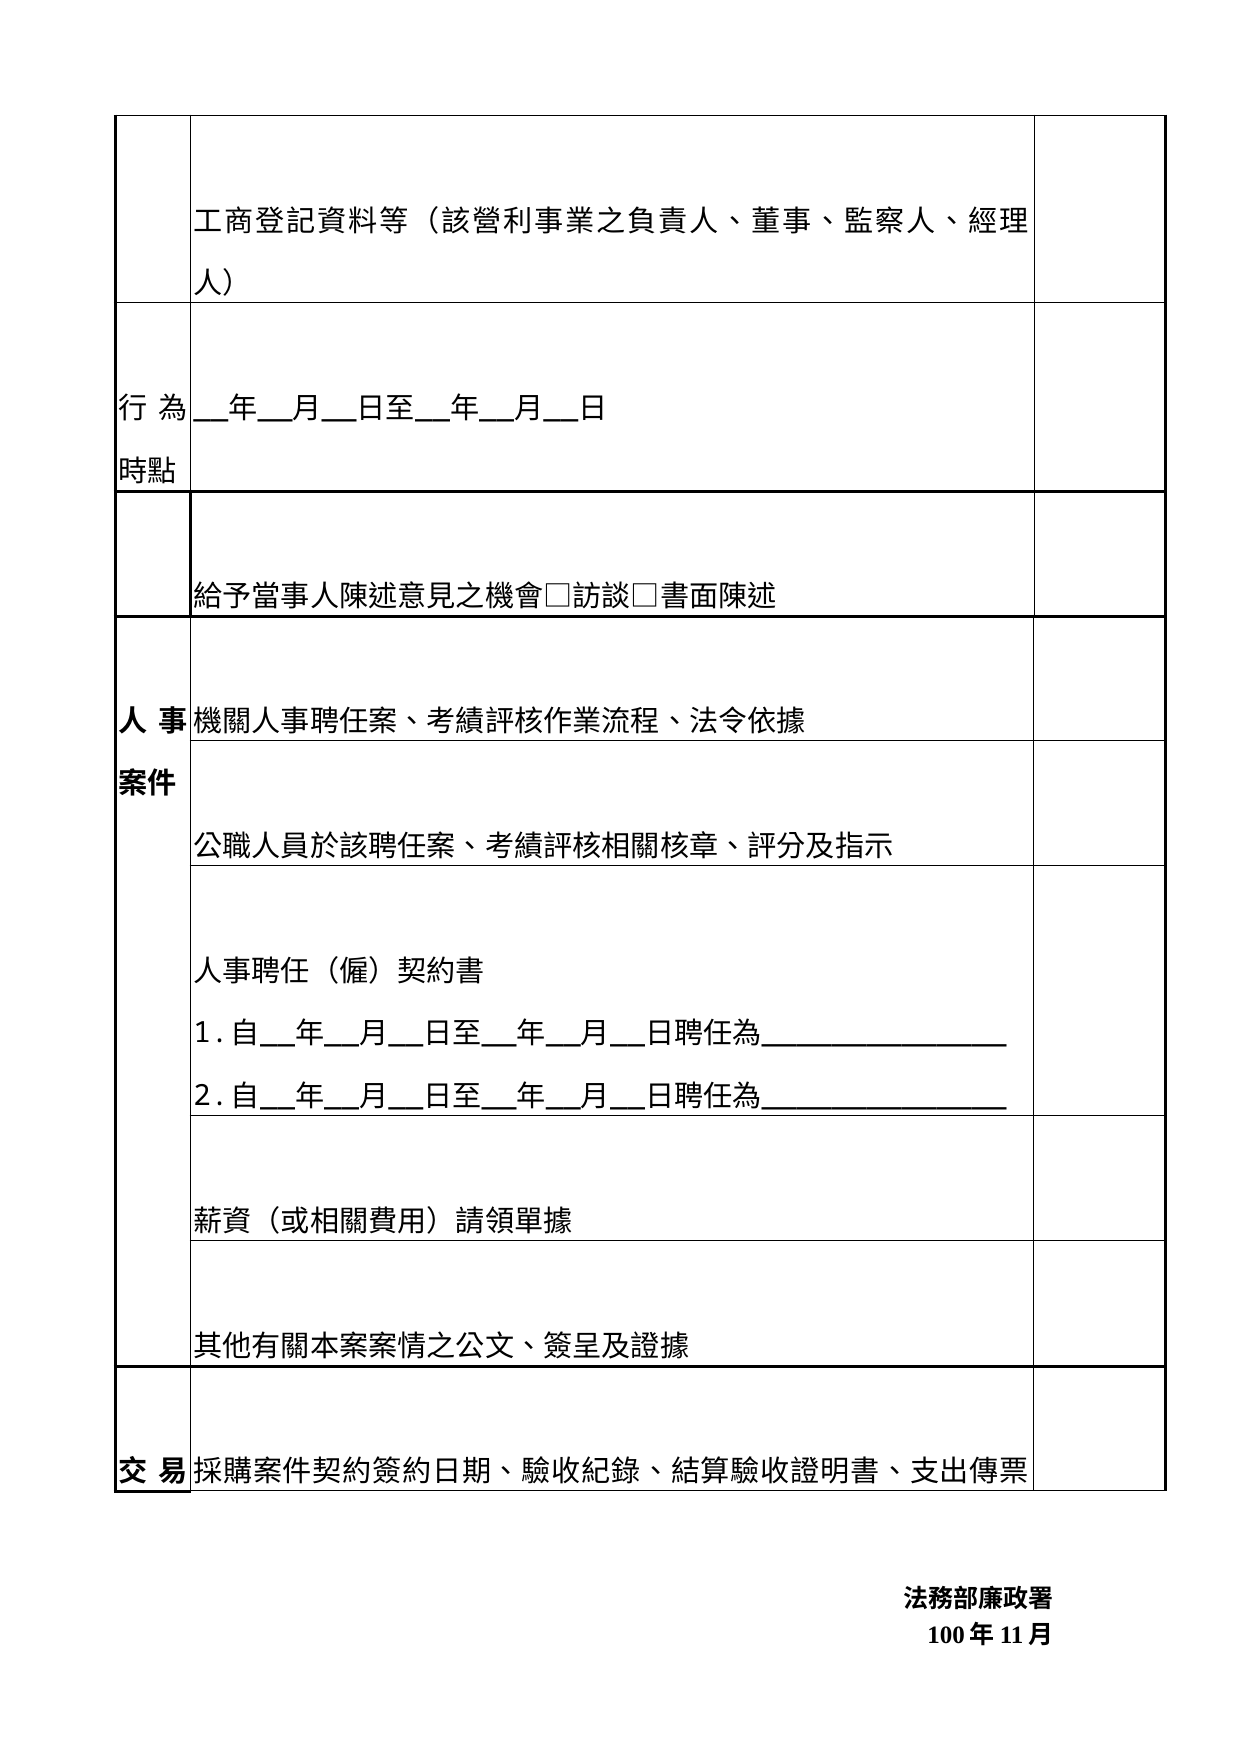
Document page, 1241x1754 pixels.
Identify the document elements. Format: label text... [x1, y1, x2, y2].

table_cell 薪資（或相關費用）請領單據 [191, 1116, 1033, 1239]
table_cell [1034, 1368, 1164, 1489]
table_cell 交易 [117, 1368, 190, 1489]
table_cell 行為時點 [117, 303, 190, 489]
table_cell [1035, 116, 1164, 302]
table_cell 工商登記資料等（該營利事業之負責人、董事、監察人、經理人） [191, 116, 1034, 302]
table_cell [117, 116, 190, 302]
table_cell __年__月__日至__年__月__日 [191, 303, 1034, 489]
table_cell [1035, 303, 1164, 489]
table_cell 採購案件契約簽約日期、驗收紀錄、結算驗收證明書、支出傳票 [191, 1368, 1033, 1489]
table_cell 公職人員於該聘任案、考績評核相關核章、評分及指示 [191, 741, 1033, 864]
table_cell 其他有關本案案情之公文、簽呈及證據 [191, 1241, 1033, 1364]
table_cell [1034, 741, 1164, 864]
table_cell 機關人事聘任案、考績評核作業流程、法令依據 [191, 618, 1033, 739]
table_cell 給予當事人陳述意見之機會□訪談□書面陳述 [192, 493, 1034, 614]
table_cell [1034, 866, 1164, 1114]
table_cell [117, 493, 189, 614]
table_cell [1034, 1241, 1164, 1364]
table_cell 人事聘任（僱）契約書 自__年__月__日至__年__月__日聘任為______________ 自__年__月__日至__年__月__日聘任為______________ [191, 866, 1033, 1114]
table_cell [1035, 493, 1164, 614]
table_cell 人事案件 [117, 618, 190, 1364]
table_cell [1034, 618, 1164, 739]
table_cell [1034, 1116, 1164, 1239]
